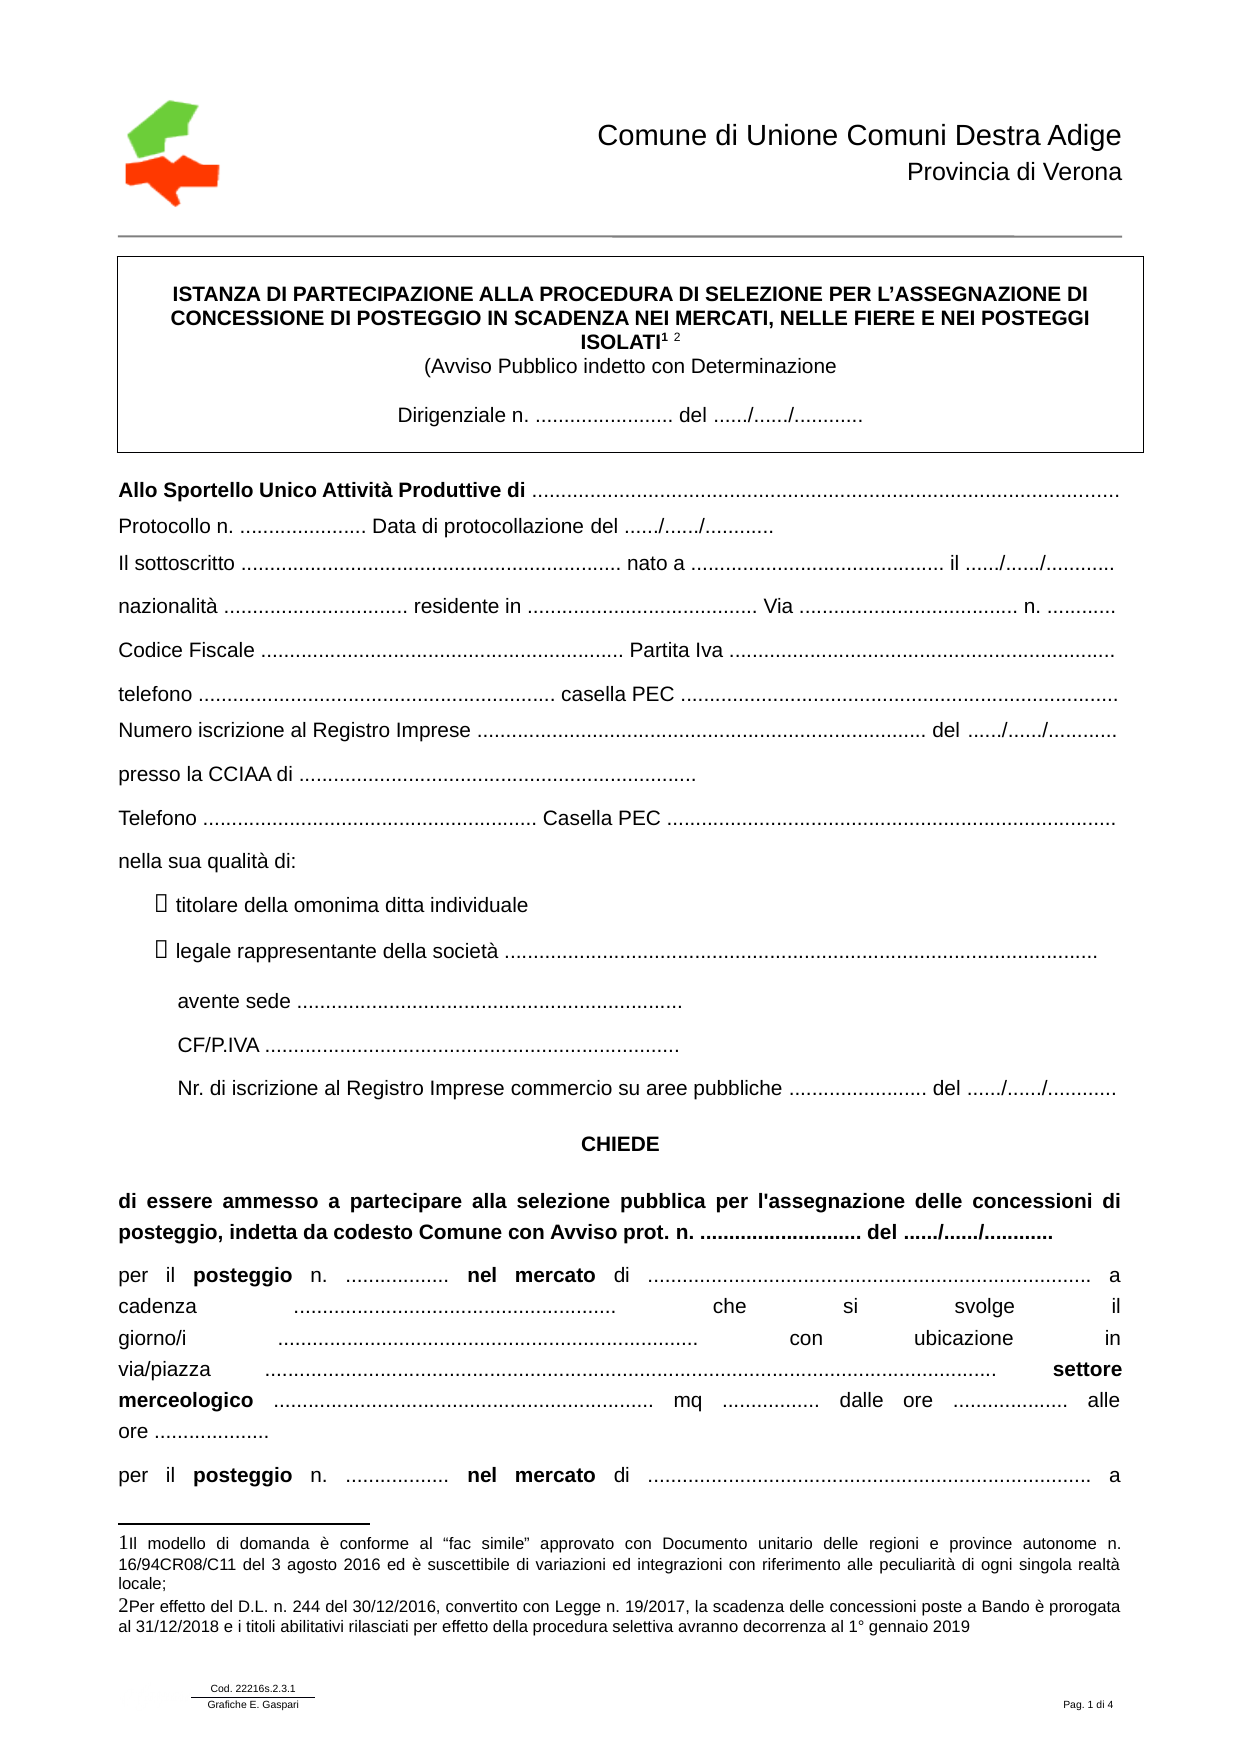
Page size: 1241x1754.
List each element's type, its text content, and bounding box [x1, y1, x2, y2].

text  legale rappresentante della società ....................................................................................................... [153, 932, 1122, 966]
text per il posteggio n. .................. nel mercato di ............................................................................. a [118, 1463, 1122, 1487]
text CHIEDE [118, 1132, 1122, 1156]
text presso la CCIAA di ..................................................................... [118, 762, 1122, 786]
text per il posteggio n. .................. nel mercato di ............................................................................. a cadenza ........................................................ che si svolge il giorno/i ......................................................................... con ubicazione in via/piazza ............................................................................................................................... settore merceologico .................................................................. mq ................. dalle ore .................... alle ore .................... [118, 1263, 1122, 1443]
text avente sede ................................................................... [177, 989, 1122, 1013]
text di essere ammesso a partecipare alla selezione pubblica per l'assegnazione delle concessioni di posteggio, indetta da codesto Comune con Avviso prot. n. ............................ del ....../....../............ [118, 1188, 1122, 1243]
text Protocollo n. ...................... Data di protocollazione del ....../....../............ [118, 514, 1122, 538]
text Nr. di iscrizione al Registro Imprese commercio su aree pubbliche ........................ del ....../....../............ [177, 1076, 1122, 1100]
table_header ISTANZA DI PARTECIPAZIONE ALLA PROCEDURA DI SELEZIONE PER L’ASSEGNAZIONE DI CONCESSIONE DI POSTEGGIO IN SCADENZA NEI MERCATI, NELLE FIERE E NEI POSTEGGI ISOLATI (Avviso Pubblico indetto con Determinazione Dirigenziale n. ........................ del ....../....../............ [118, 257, 1143, 452]
text Codice Fiscale ............................................................... Partita Iva ................................................................... [118, 638, 1122, 662]
picture [122, 87, 224, 219]
text Numero iscrizione al Registro Imprese .............................................................................. del ....../....../............ [118, 718, 1122, 742]
text Provincia di Verona [224, 157, 1122, 185]
text nazionalità ................................ residente in ........................................ Via ...................................... n. ............ [118, 594, 1122, 618]
text Telefono .......................................................... Casella PEC .............................................................................. [118, 805, 1122, 829]
text Comune di Unione Comuni Destra Adige [224, 118, 1122, 152]
text nella sua qualità di: [118, 849, 1122, 873]
text Allo Sportello Unico Attività Produttive di [118, 478, 1122, 502]
text Il sottoscritto .................................................................. nato a ............................................ il ....../....../............ [118, 551, 1122, 575]
text telefono .............................................................. casella PEC ............................................................................ [118, 682, 1122, 706]
text  titolare della omonima ditta individuale [153, 886, 1122, 919]
text CF/P.IVA ........................................................................ [177, 1032, 1122, 1056]
